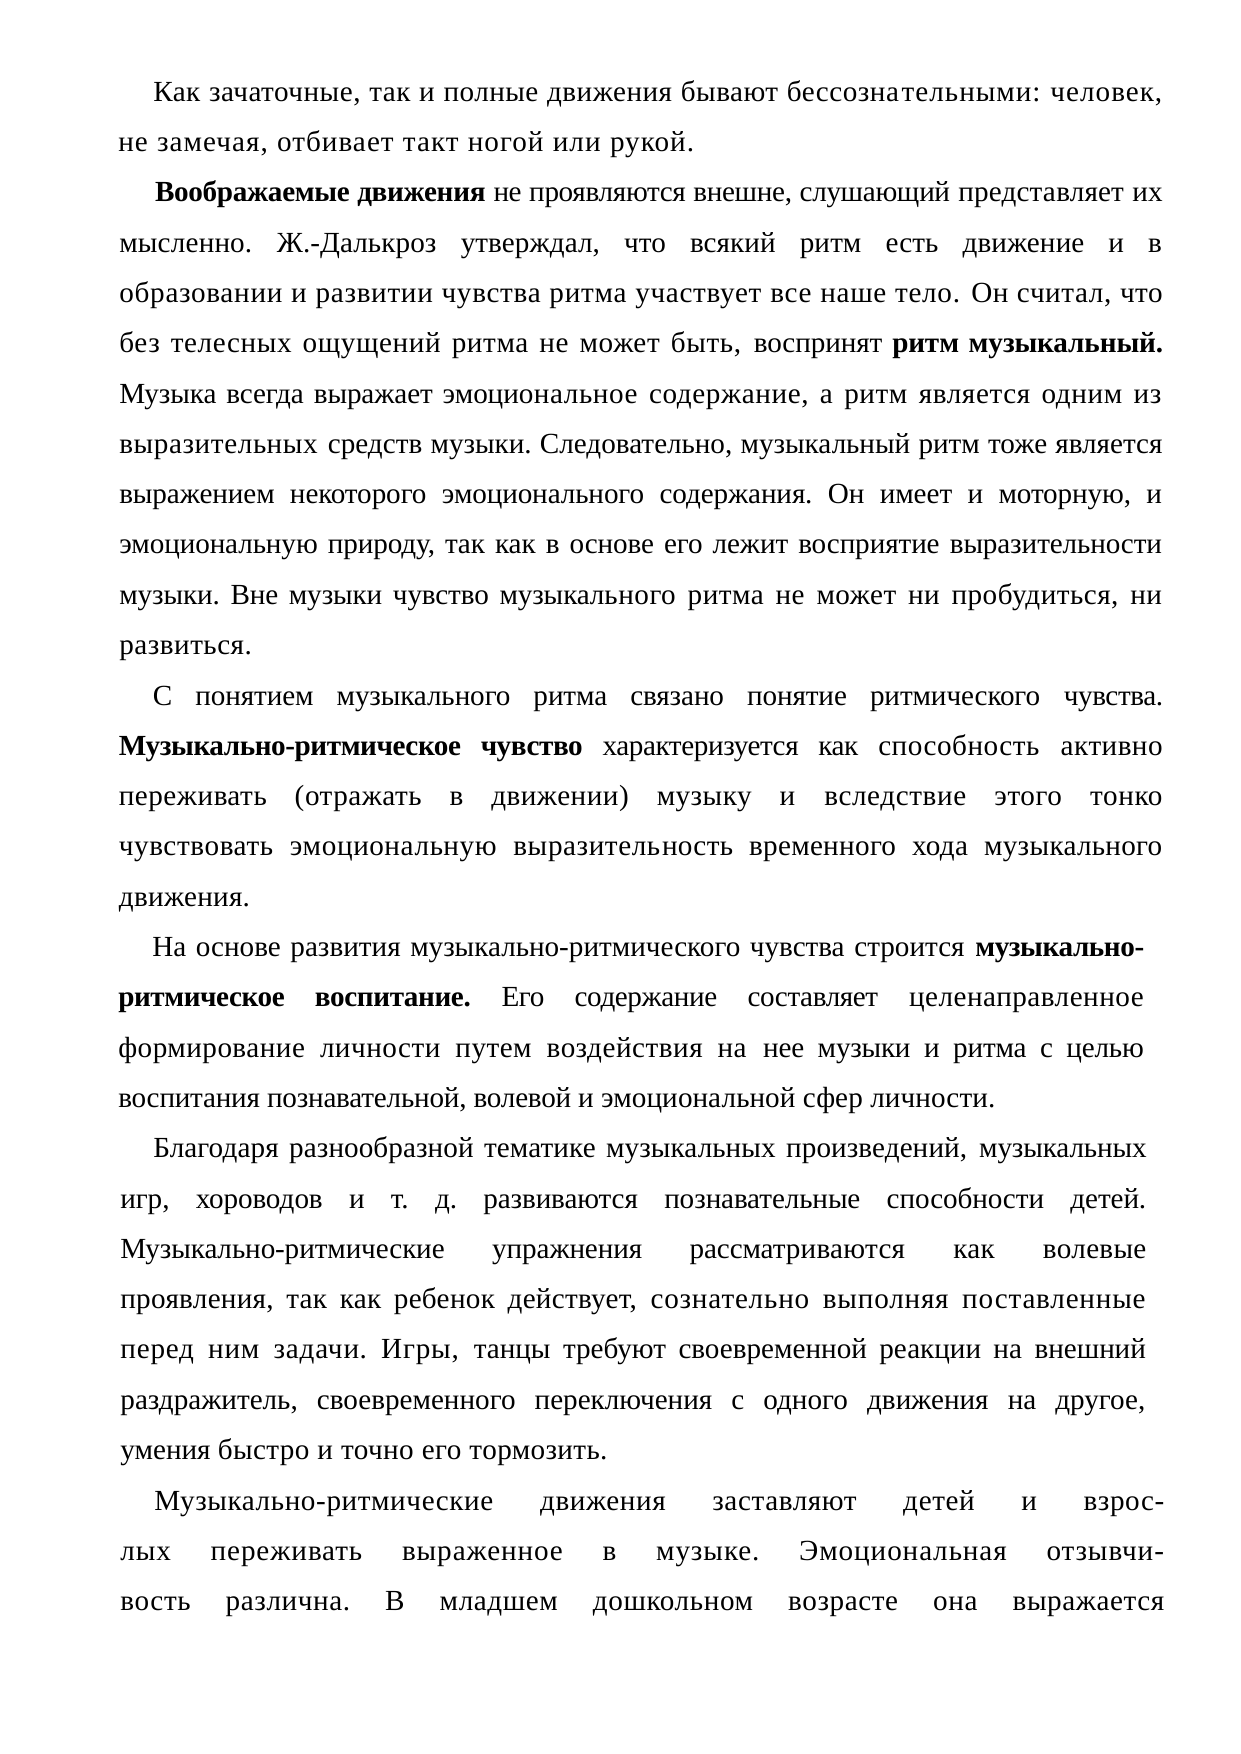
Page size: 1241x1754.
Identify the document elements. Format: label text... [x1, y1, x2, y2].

text Благодаря разнообразной тематике музыкальных произведений, музыкальных игр, хороводов и т. д. развиваются познавательные способности детей. Музыкально-ритмические упражнения рассматриваются как волевые проявления, так как ребенок действует, сознательно выполняя поставленные перед ним задачи. Игры, танцы требуют своевременной реакции на внешний раздражитель, своевременного переключения с одного движения на другое, умения быстро и точно его тормозить. [120, 1130, 1147, 1466]
text С понятием музыкального ритма связано понятие ритмического чувства. Музыкально-ритмическое чувство характеризуется как способность активно переживать (отражать в движении) музыку и вследствие этого тонко чувствовать эмоциональную выразительность временного хода музыкального движения. [119, 678, 1163, 912]
text Музыкально-ритмические движения заставляют детей и взрос- лых переживать выраженное в музыке. Эмоциональная отзывчи- вость различна. В младшем дошкольном возрасте она выражается [120, 1483, 1167, 1617]
text Как зачаточные, так и полные движения бывают бессознательными: человек, не замечая, отбивает такт ногой или рукой. [118, 74, 1163, 158]
text На основе развития музыкально-ритмического чувства строится музыкально-ритмическое воспитание. Его содержание составляет целенаправленное формирование личности путем воздействия на нее музыки и ритма с целью воспитания познавательной, волевой и эмоциональной сфер личности. [118, 929, 1144, 1114]
text Воображаемые движения не проявляются внешне, слушающий представляет их мысленно. Ж.-Далькроз утверждал, что всякий ритм есть движение и в образовании и развитии чувства ритма участвует все наше тело. Он считал, что без телесных ощущений ритма не может быть, воспринят ритм музыкальный. Музыка всегда выражает эмоциональное содержание, а ритм является одним из выразительных средств музыки. Следовательно, музыкальный ритм тоже является выражением некоторого эмоционального содержания. Он имеет и моторную, и эмоциональную природу, так как в основе его лежит восприятие выразительности музыки. Вне музыки чувство музыкального ритма не может ни пробудиться, ни развиться. [119, 174, 1163, 661]
